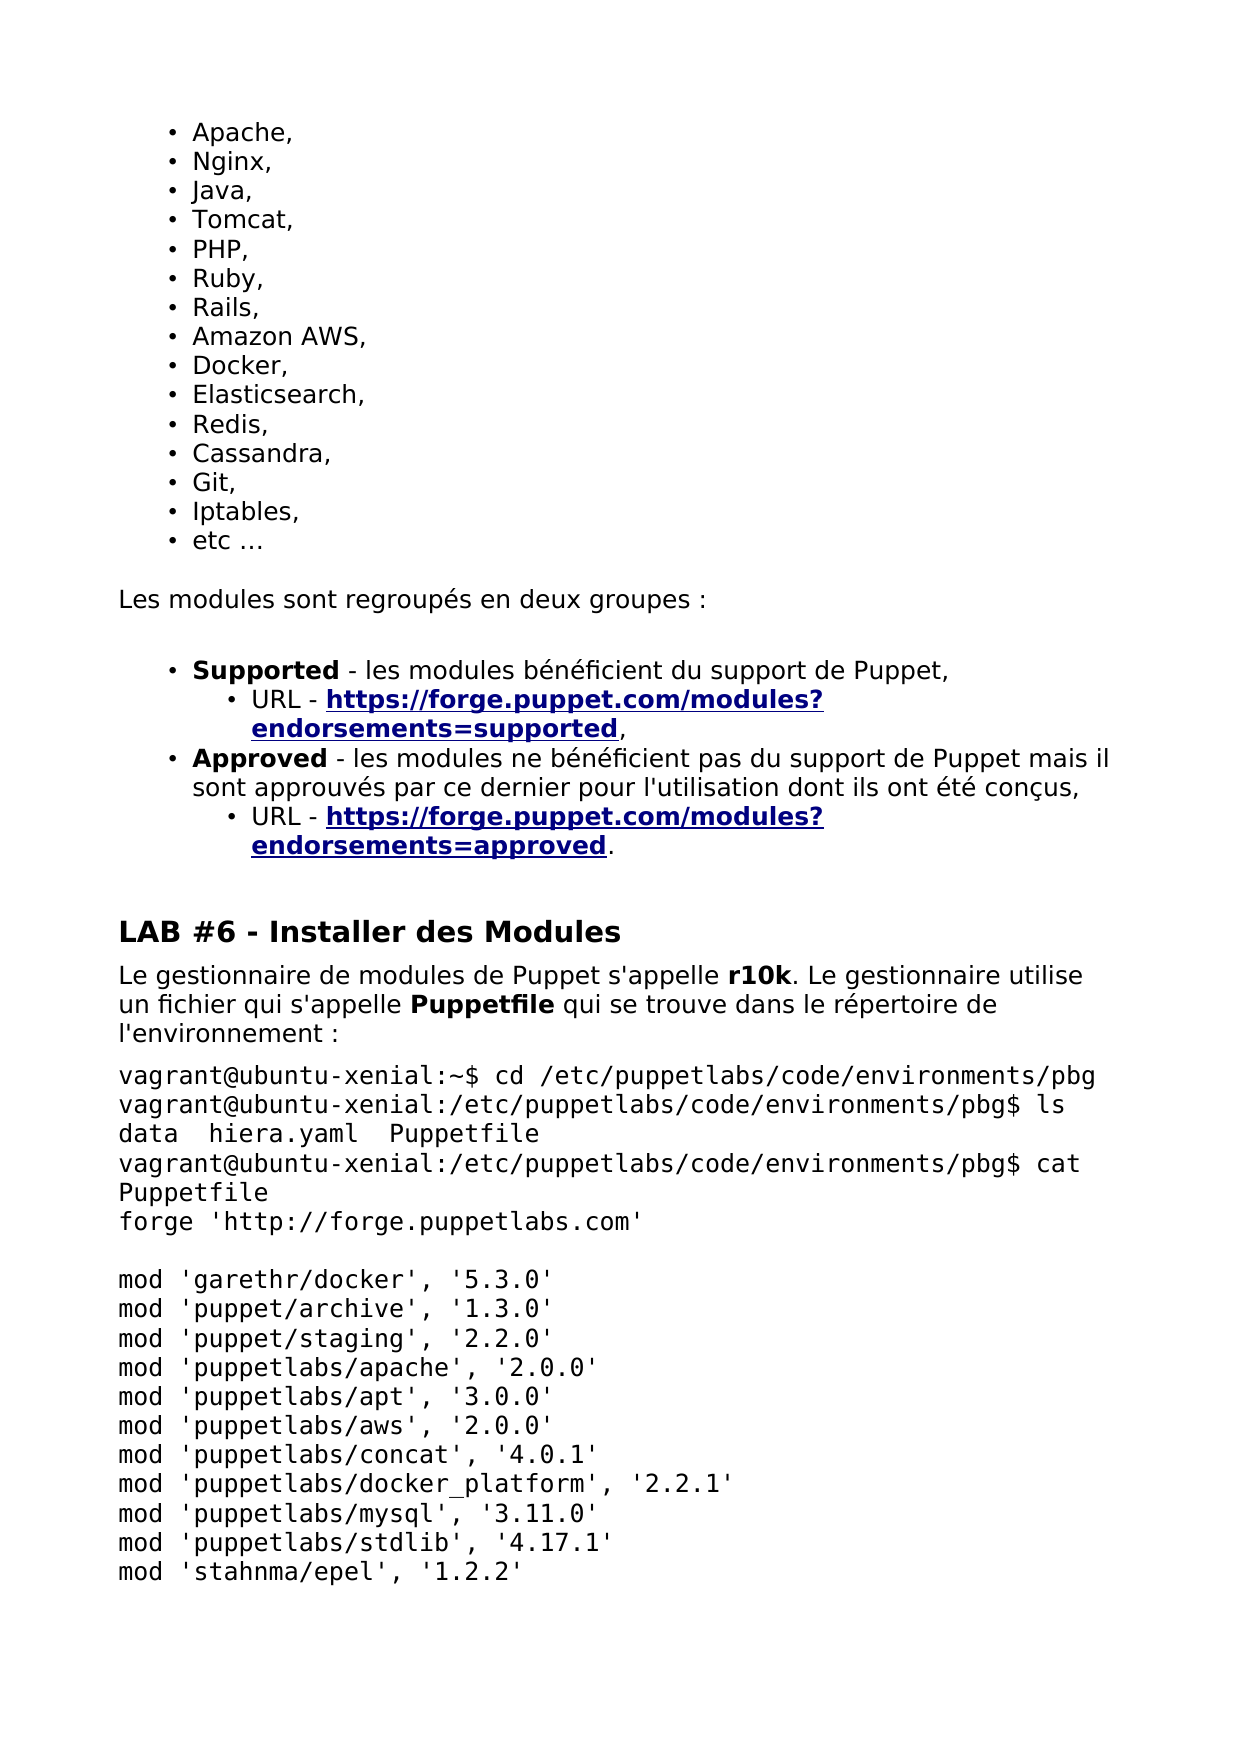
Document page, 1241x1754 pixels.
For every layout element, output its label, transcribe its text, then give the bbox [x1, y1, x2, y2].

list Java, [177, 176, 1122, 206]
list Approved - les modules ne bénéficient pas du support de Puppet mais il sont approuvés par ce dernier pour l'utilisation dont ils ont été conçus, [177, 744, 1122, 802]
list Amazon AWS, [177, 322, 1122, 351]
list Docker, [177, 351, 1122, 381]
list Git, [177, 468, 1122, 497]
text vagrant@ubuntu-xenial:~$ cd /etc/puppetlabs/code/environments/pbg vagrant@ubuntu-xenial:/etc/puppetlabs/code/environments/pbg$ ls data hiera.yaml Puppetfile vagrant@ubuntu-xenial:/etc/puppetlabs/code/environments/pbg$ cat Puppetfile forge 'http://forge.puppetlabs.com' mod 'garethr/docker', '5.3.0' mod 'puppet/archive', '1.3.0' mod 'puppet/staging', '2.2.0' mod 'puppetlabs/apache', '2.0.0' mod 'puppetlabs/apt', '3.0.0' mod 'puppetlabs/aws', '2.0.0' mod 'puppetlabs/concat', '4.0.1' mod 'puppetlabs/docker_platform', '2.2.1' mod 'puppetlabs/mysql', '3.11.0' mod 'puppetlabs/stdlib', '4.17.1' mod 'stahnma/epel', '1.2.2' [118, 1061, 1122, 1616]
list PHP, [177, 235, 1122, 264]
list URL - https://forge.puppet.com/modules?endorsements=approved. [236, 802, 1122, 860]
list Nginx, [177, 147, 1122, 176]
text Le gestionnaire de modules de Puppet s'appelle r10k. Le gestionnaire utilise un fichier qui s'appelle Puppetfile qui se trouve dans le répertoire de l'environnement : [118, 961, 1122, 1049]
list etc … [177, 526, 1122, 556]
list Supported - les modules bénéficient du support de Puppet, [177, 656, 1122, 685]
list Ruby, [177, 264, 1122, 293]
text Les modules sont regroupés en deux groupes : [118, 585, 1122, 614]
list Tomcat, [177, 206, 1122, 235]
list Apache, [177, 118, 1122, 147]
list Iptables, [177, 497, 1122, 526]
subtitle LAB #6 - Installer des Modules [118, 915, 1122, 949]
list Redis, [177, 410, 1122, 439]
list Elasticsearch, [177, 381, 1122, 410]
list Rails, [177, 293, 1122, 322]
list Cassandra, [177, 439, 1122, 468]
list URL - https://forge.puppet.com/modules?endorsements=supported, [236, 685, 1122, 744]
